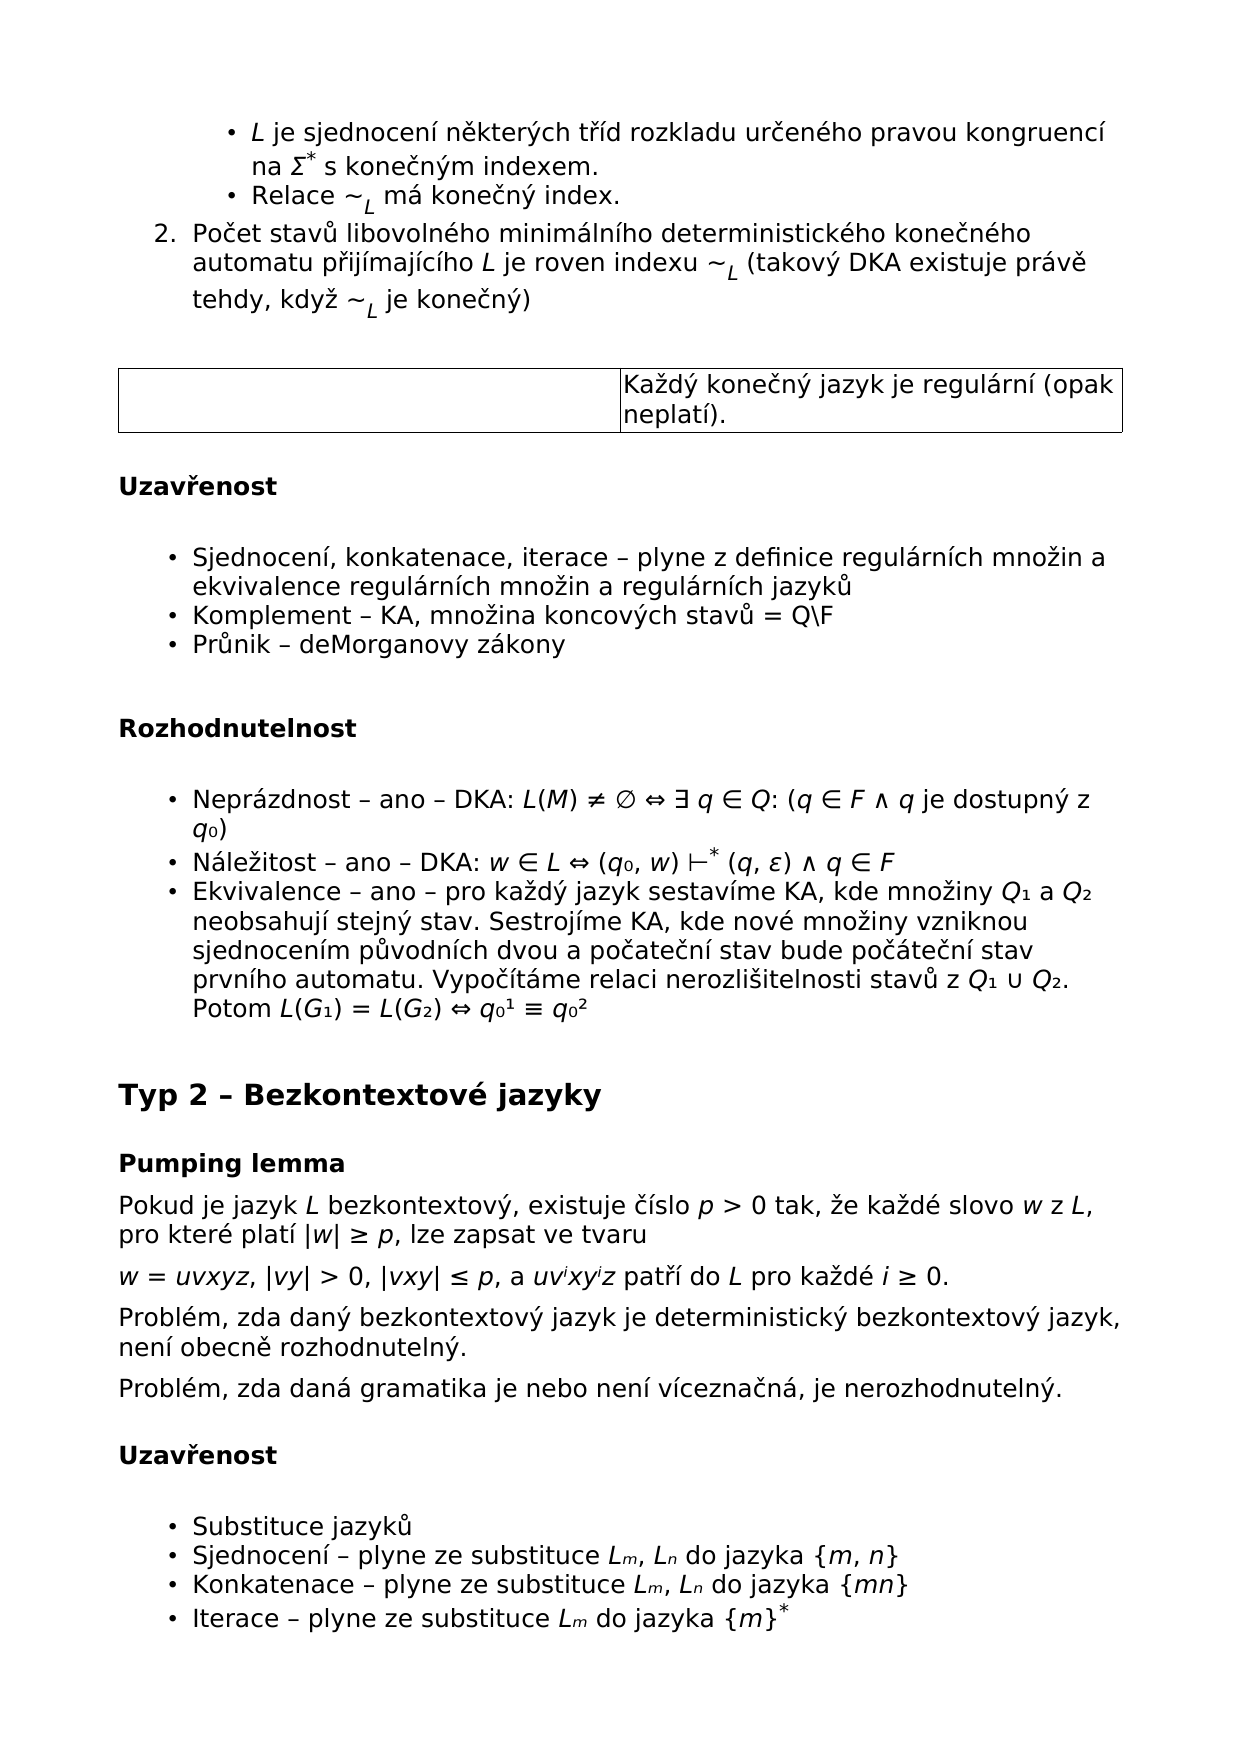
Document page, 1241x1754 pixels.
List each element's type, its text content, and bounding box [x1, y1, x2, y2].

text Problém, zda daný bezkontextový jazyk je deterministický bezkontextový jazyk, není obecně rozhodnutelný. [118, 1303, 1122, 1362]
list Počet stavů libovolného minimálního deterministického konečného automatu přijímajícího L je roven indexu ~L (takový DKA existuje právě tehdy, když ~L je konečný) [177, 219, 1122, 323]
subtitle Typ 2 – Bezkontextové jazyky [118, 1078, 1122, 1112]
table_header [119, 369, 620, 432]
list Substituce jazyků [177, 1512, 1122, 1541]
list Sjednocení, konkatenace, iterace – plyne z definice regulárních množin a ekvivalence regulárních množin a regulárních jazyků [177, 543, 1122, 601]
text Problém, zda daná gramatika je nebo není víceznačná, je nerozhodnutelný. [118, 1374, 1122, 1403]
list Neprázdnost – ano – DKA: L(M) ≠ ∅ ⇔ ∃ q ∈ Q: (q ∈ F ∧ q je dostupný z q₀) [177, 785, 1122, 843]
subtitle Uzavřenost [118, 472, 1122, 501]
list Průnik – deMorganovy zákony [177, 630, 1122, 659]
list Konkatenace – plyne ze substituce Lₘ, Lₙ do jazyka {mn} [177, 1571, 1122, 1600]
subtitle Pumping lemma [118, 1149, 1122, 1178]
list L je sjednocení některých tříd rozkladu určeného pravou kongruencí na Σ* s konečným indexem. [236, 118, 1122, 181]
list Komplement – KA, množina koncových stavů = Q\F [177, 601, 1122, 630]
subtitle Rozhodnutelnost [118, 714, 1122, 743]
list Náležitost – ano – DKA: w ∈ L ⇔ (q₀, w) ⊢* (q, ε) ∧ q ∈ F [177, 843, 1122, 878]
list Ekvivalence – ano – pro každý jazyk sestavíme KA, kde množiny Q₁ a Q₂ neobsahují stejný stav. Sestrojíme KA, kde nové množiny vzniknou sjednocením původních dvou a počateční stav bude počáteční stav prvního automatu. Vypočítáme relaci nerozlišitelnosti stavů z Q₁ ∪ Q₂. Potom L(G₁) = L(G₂) ⇔ q₀¹ ≡ q₀² [177, 878, 1122, 1023]
list Sjednocení – plyne ze substituce Lₘ, Lₙ do jazyka {m, n} [177, 1541, 1122, 1571]
list Relace ~L má konečný index. [236, 181, 1122, 219]
text Pokud je jazyk L bezkontextový, existuje číslo p > 0 tak, že každé slovo w z L, pro které platí |w| ≥ p, lze zapsat ve tvaru [118, 1191, 1122, 1249]
subtitle Uzavřenost [118, 1441, 1122, 1470]
table_header Každý konečný jazyk je regulární (opak neplatí). [621, 369, 1122, 432]
text w = uvxyz, |vy| > 0, |vxy| ≤ p, a uvⁱxyⁱz patří do L pro každé i ≥ 0. [118, 1262, 1122, 1291]
list Iterace – plyne ze substituce Lₘ do jazyka {m}* [177, 1600, 1122, 1634]
